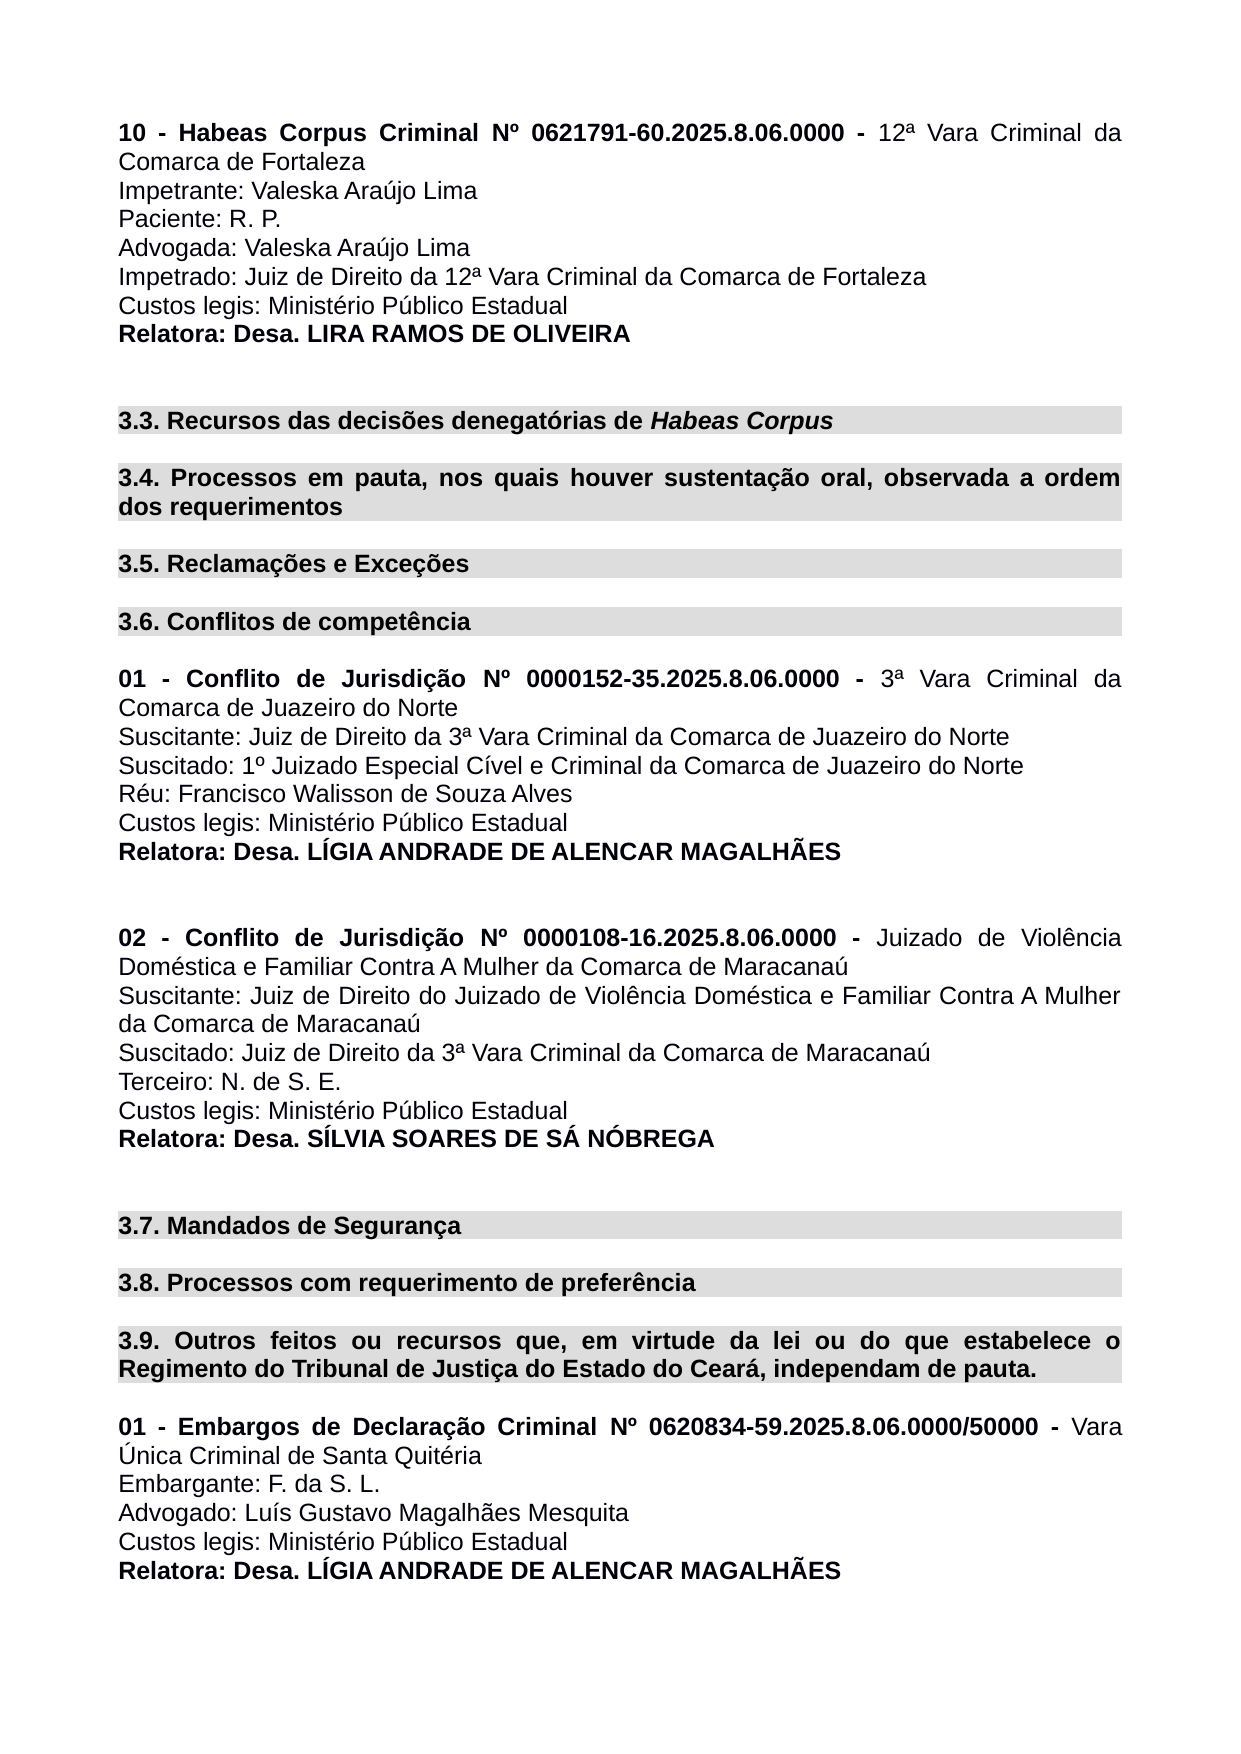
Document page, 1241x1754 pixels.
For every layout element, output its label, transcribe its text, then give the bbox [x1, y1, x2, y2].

text 10 - Habeas Corpus Criminal Nº 0621791-60.2025.8.06.0000 - 12ª Vara Criminal da Comarca de Fortaleza [118, 118, 1122, 176]
text Custos legis: Ministério Público Estadual [118, 1096, 1122, 1124]
text Relatora: Desa. LIRA RAMOS DE OLIVEIRA [118, 319, 1122, 348]
text 3.7. Mandados de Segurança [118, 1211, 1122, 1239]
text 01 - Conflito de Jurisdição Nº 0000152-35.2025.8.06.0000 - 3ª Vara Criminal da Comarca de Juazeiro do Norte [118, 664, 1122, 722]
text 3.6. Conflitos de competência [118, 607, 1122, 636]
text 02 - Conflito de Jurisdição Nº 0000108-16.2025.8.06.0000 - Juizado de Violência Doméstica e Familiar Contra A Mulher da Comarca de Maracanaú [118, 923, 1122, 981]
text Suscitante: Juiz de Direito da 3ª Vara Criminal da Comarca de Juazeiro do Norte [118, 722, 1122, 751]
text Relatora: Desa. SÍLVIA SOARES DE SÁ NÓBREGA [118, 1124, 1122, 1153]
text 3.4. Processos em pauta, nos quais houver sustentação oral, observada a ordem dos requerimentos [118, 463, 1122, 521]
text 3.5. Reclamações e Exceções [118, 549, 1122, 578]
text Impetrado: Juiz de Direito da 12ª Vara Criminal da Comarca de Fortaleza [118, 262, 1122, 291]
text Suscitado: 1º Juizado Especial Cível e Criminal da Comarca de Juazeiro do Norte [118, 751, 1122, 779]
text 3.9. Outros feitos ou recursos que, em virtude da lei ou do que estabelece o Regimento do Tribunal de Justiça do Estado do Ceará, independam de pauta. [118, 1326, 1122, 1383]
text Custos legis: Ministério Público Estadual [118, 808, 1122, 837]
text Custos legis: Ministério Público Estadual [118, 291, 1122, 319]
text 3.3. Recursos das decisões denegatórias de Habeas Corpus [118, 406, 1122, 434]
text Advogada: Valeska Araújo Lima [118, 233, 1122, 262]
text Suscitante: Juiz de Direito do Juizado de Violência Doméstica e Familiar Contra A Mulher da Comarca de Maracanaú [118, 981, 1122, 1038]
text Custos legis: Ministério Público Estadual [118, 1527, 1122, 1556]
text Terceiro: N. de S. E. [118, 1067, 1122, 1096]
text Embargante: F. da S. L. [118, 1469, 1122, 1498]
text Relatora: Desa. LÍGIA ANDRADE DE ALENCAR MAGALHÃES [118, 1556, 1122, 1584]
text 01 - Embargos de Declaração Criminal Nº 0620834-59.2025.8.06.0000/50000 - Vara Única Criminal de Santa Quitéria [118, 1412, 1122, 1469]
text Suscitado: Juiz de Direito da 3ª Vara Criminal da Comarca de Maracanaú [118, 1038, 1122, 1067]
text 3.8. Processos com requerimento de preferência [118, 1268, 1122, 1297]
text Impetrante: Valeska Araújo Lima [118, 176, 1122, 204]
text Advogado: Luís Gustavo Magalhães Mesquita [118, 1498, 1122, 1527]
text Paciente: R. P. [118, 204, 1122, 233]
text Relatora: Desa. LÍGIA ANDRADE DE ALENCAR MAGALHÃES [118, 837, 1122, 866]
text Réu: Francisco Walisson de Souza Alves [118, 779, 1122, 808]
